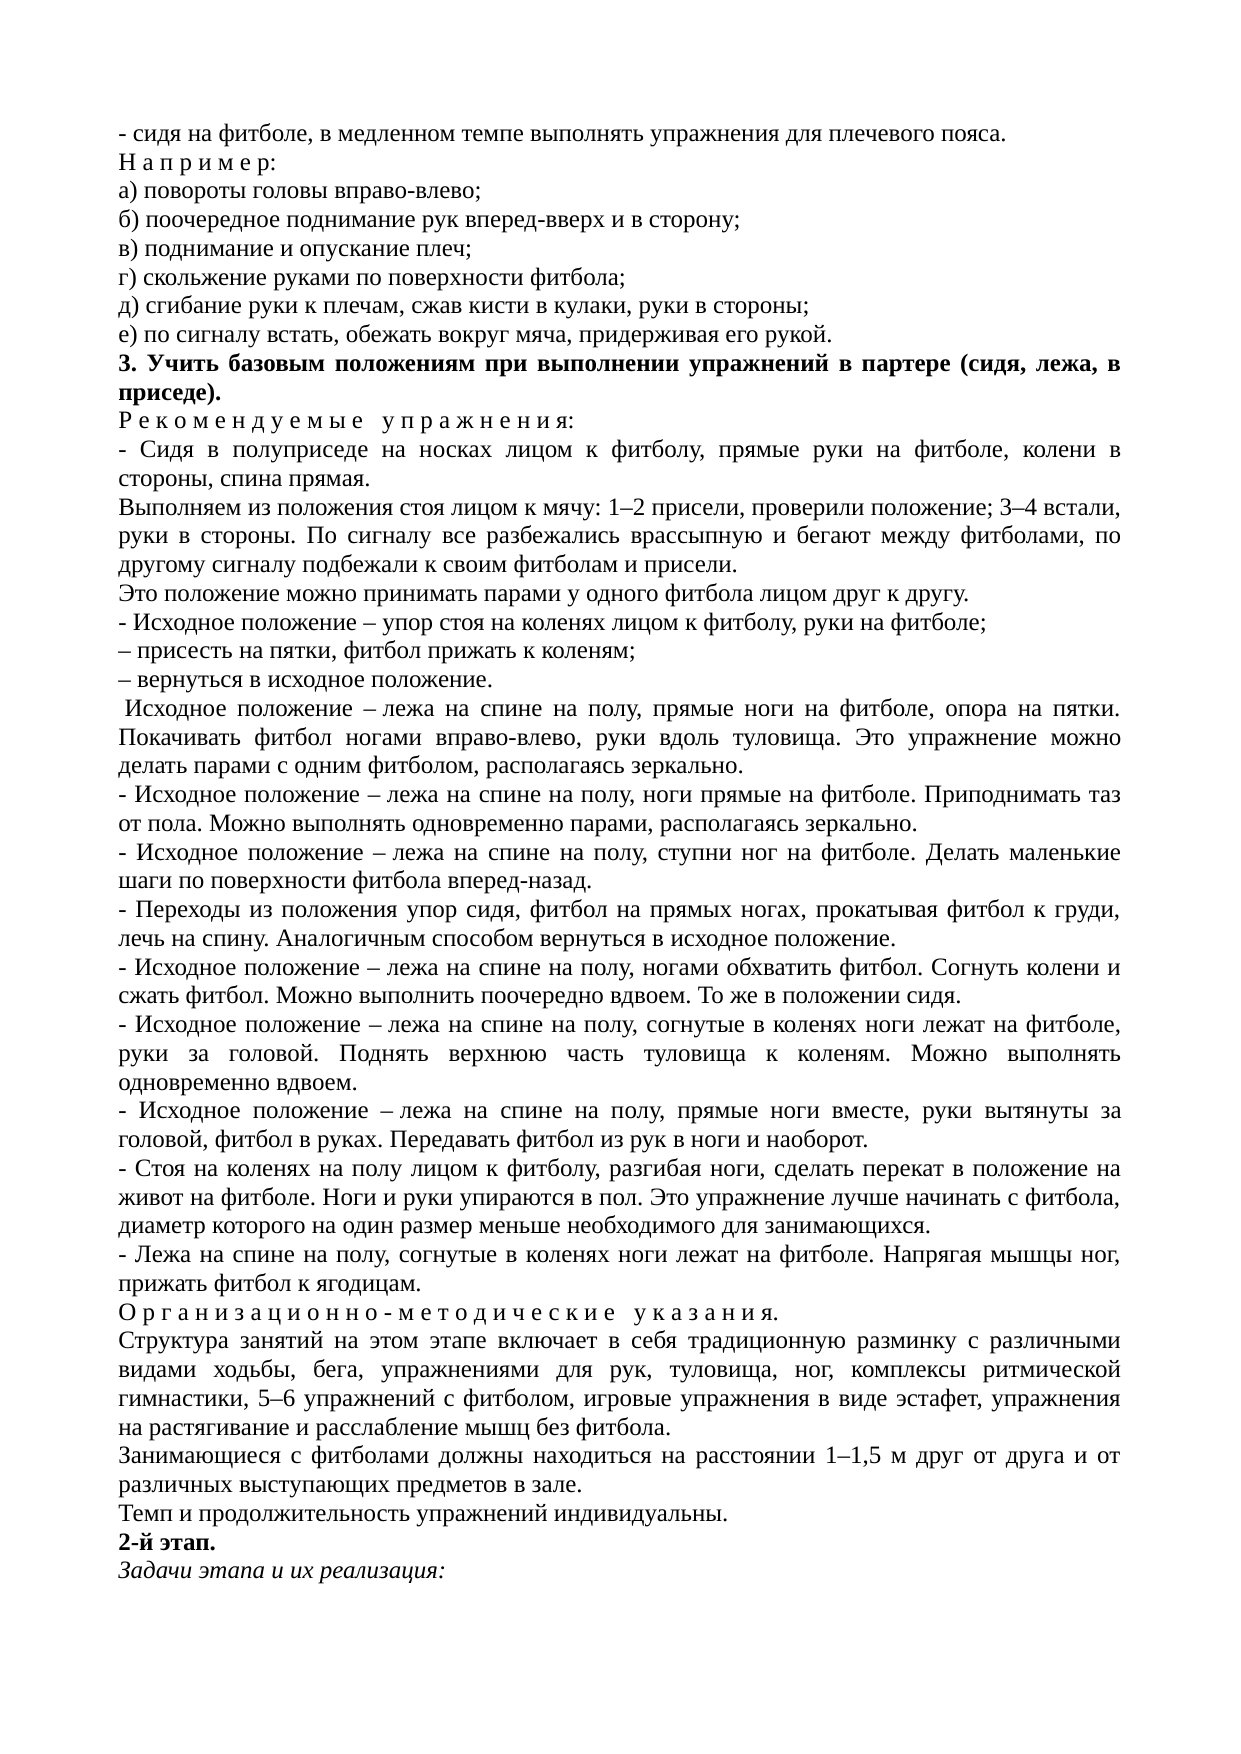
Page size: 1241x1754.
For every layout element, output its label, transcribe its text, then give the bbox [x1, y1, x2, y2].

text О р г а н и з а ц и о н н о - м е т о д и ч е с к и е у к а з а н и я. [118, 1297, 1122, 1326]
text Задачи этапа и их реализация: [118, 1556, 1122, 1584]
text - Исходное положение – лежа на спине на полу, ногами обхватить фитбол. Согнуть колени и сжать фитбол. Можно выполнить поочередно вдвоем. То же в положении сидя. [118, 952, 1122, 1009]
text 2-й этап. [118, 1527, 1122, 1556]
text - Лежа на спине на полу, согнутые в коленях ноги лежат на фитболе. Напрягая мышцы ног, прижать фитбол к ягодицам. [118, 1239, 1122, 1297]
text - Исходное положение – лежа на спине на полу, прямые ноги вместе, руки вытянуты за головой, фитбол в руках. Передавать фитбол из рук в ноги и наоборот. [118, 1096, 1122, 1153]
text Это положение можно принимать парами у одного фитбола лицом друг к другу. [118, 578, 1122, 607]
text - Исходное положение – лежа на спине на полу, ступни ног на фитболе. Делать маленькие шаги по поверхности фитбола вперед-назад. [118, 837, 1122, 894]
text Темп и продолжительность упражнений индивидуальны. [118, 1498, 1122, 1527]
text е) по сигналу встать, обежать вокруг мяча, придерживая его рукой. [118, 319, 1122, 348]
text - Исходное положение – упор стоя на коленях лицом к фитболу, руки на фитболе; [118, 607, 1122, 636]
text в) поднимание и опускание плеч; [118, 233, 1122, 262]
text Структура занятий на этом этапе включает в себя традиционную разминку с различными видами ходьбы, бега, упражнениями для рук, туловища, ног, комплексы ритмической гимнастики, 5–6 упражнений с фитболом, игровые упражнения в виде эстафет, упражнения на растягивание и расслабление мышц без фитбола. [118, 1326, 1122, 1441]
text - Исходное положение – лежа на спине на полу, согнутые в коленях ноги лежат на фитболе, руки за головой. Поднять верхнюю часть туловища к коленям. Можно выполнять одновременно вдвоем. [118, 1009, 1122, 1096]
text Исходное положение – лежа на спине на полу, прямые ноги на фитболе, опора на пятки. Покачивать фитбол ногами вправо-влево, руки вдоль туловища. Это упражнение можно делать парами с одним фитболом, располагаясь зеркально. [118, 693, 1122, 779]
text д) сгибание руки к плечам, сжав кисти в кулаки, руки в стороны; [118, 291, 1122, 319]
text г) скольжение руками по поверхности фитбола; [118, 262, 1122, 291]
text Н а п р и м е р: [118, 147, 1122, 176]
text - Исходное положение – лежа на спине на полу, ноги прямые на фитболе. Приподнимать таз от пола. Можно выполнять одновременно парами, располагаясь зеркально. [118, 779, 1122, 837]
text – присесть на пятки, фитбол прижать к коленям; [118, 636, 1122, 664]
text Занимающиеся с фитболами должны находиться на расстоянии 1–1,5 м друг от друга и от различных выступающих предметов в зале. [118, 1441, 1122, 1498]
text - Стоя на коленях на полу лицом к фитболу, разгибая ноги, сделать перекат в положение на живот на фитболе. Ноги и руки упираются в пол. Это упражнение лучше начинать с фитбола, диаметр которого на один размер меньше необходимого для занимающихся. [118, 1153, 1122, 1239]
text - Переходы из положения упор сидя, фитбол на прямых ногах, прокатывая фитбол к груди, лечь на спину. Аналогичным способом вернуться в исходное положение. [118, 894, 1122, 952]
text – вернуться в исходное положение. [118, 664, 1122, 693]
text Выполняем из положения стоя лицом к мячу: 1–2 присели, проверили положение; 3–4 встали, руки в стороны. По сигналу все разбежались врассыпную и бегают между фитболами, по другому сигналу подбежали к своим фитболам и присели. [118, 492, 1122, 578]
text Р е к о м е н д у е м ы е у п р а ж н е н и я: [118, 406, 1122, 434]
text - Сидя в полуприседе на носках лицом к фитболу, прямые руки на фитболе, колени в стороны, спина прямая. [118, 434, 1122, 492]
text а) повороты головы вправо-влево; [118, 176, 1122, 204]
text - сидя на фитболе, в медленном темпе выполнять упражнения для плечевого пояса. [118, 118, 1122, 147]
text б) поочередное поднимание рук вперед-вверх и в сторону; [118, 204, 1122, 233]
text 3. Учить базовым положениям при выполнении упражнений в партере (сидя, лежа, в приседе). [118, 348, 1122, 406]
